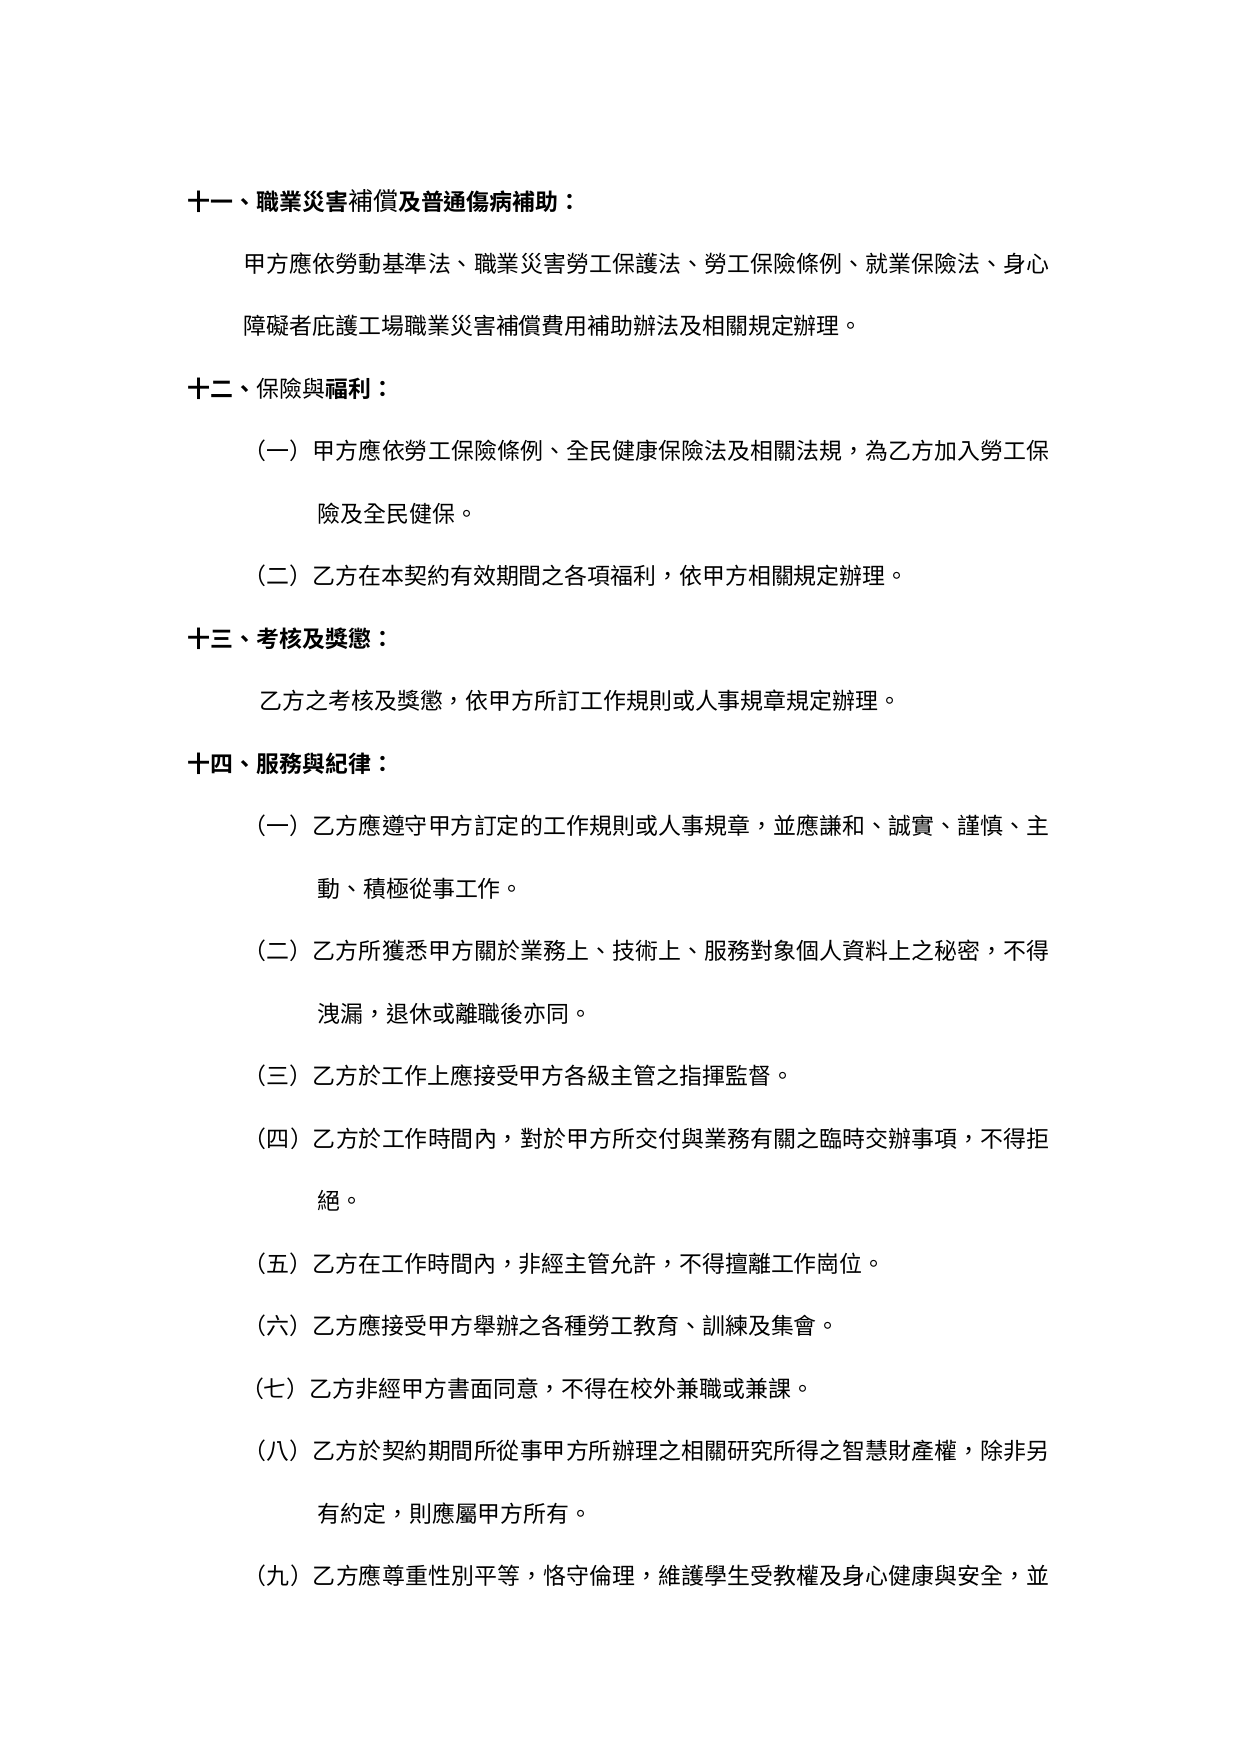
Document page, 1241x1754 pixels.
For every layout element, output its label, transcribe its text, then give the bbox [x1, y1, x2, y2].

text （一）乙方應遵守甲方訂定的工作規則或人事規章，並應謙和、誠實、謹慎、主動、積極從事工作。 [244, 783, 1053, 908]
text 乙方之考核及獎懲，依甲方所訂工作規則或人事規章規定辦理。 [225, 658, 1053, 721]
text （七）乙方非經甲方書面同意，不得在校外兼職或兼課。 [241, 1346, 1053, 1408]
text （九）乙方應尊重性別平等，恪守倫理，維護學生受教權及身心健康與安全，並 [244, 1533, 1053, 1596]
text 甲方應依勞動基準法、職業災害勞工保護法、勞工保險條例、就業保險法、身心障礙者庇護工場職業災害補償費用補助辦法及相關規定辦理。 [244, 221, 1053, 346]
text （三）乙方於工作上應接受甲方各級主管之指揮監督。 [244, 1033, 1053, 1096]
text （四）乙方於工作時間內，對於甲方所交付與業務有關之臨時交辦事項，不得拒絕。 [244, 1096, 1053, 1221]
text （八）乙方於契約期間所從事甲方所辦理之相關研究所得之智慧財產權，除非另有約定，則應屬甲方所有。 [244, 1408, 1053, 1533]
text （二）乙方在本契約有效期間之各項福利，依甲方相關規定辦理。 [244, 533, 1053, 596]
text 十四、服務與紀律： [187, 721, 1053, 783]
text 十二、保險與福利： [187, 346, 1053, 408]
text （二）乙方所獲悉甲方關於業務上、技術上、服務對象個人資料上之秘密，不得洩漏，退休或離職後亦同。 [244, 908, 1053, 1033]
text 十三、考核及獎懲： [187, 596, 1053, 658]
text （六）乙方應接受甲方舉辦之各種勞工教育、訓練及集會。 [244, 1283, 1053, 1346]
text （一）甲方應依勞工保險條例、全民健康保險法及相關法規，為乙方加入勞工保險及全民健保。 [244, 408, 1053, 533]
text 十一、職業災害補償及普通傷病補助： [187, 158, 1053, 221]
text （五）乙方在工作時間內，非經主管允許，不得擅離工作崗位。 [244, 1221, 1053, 1283]
